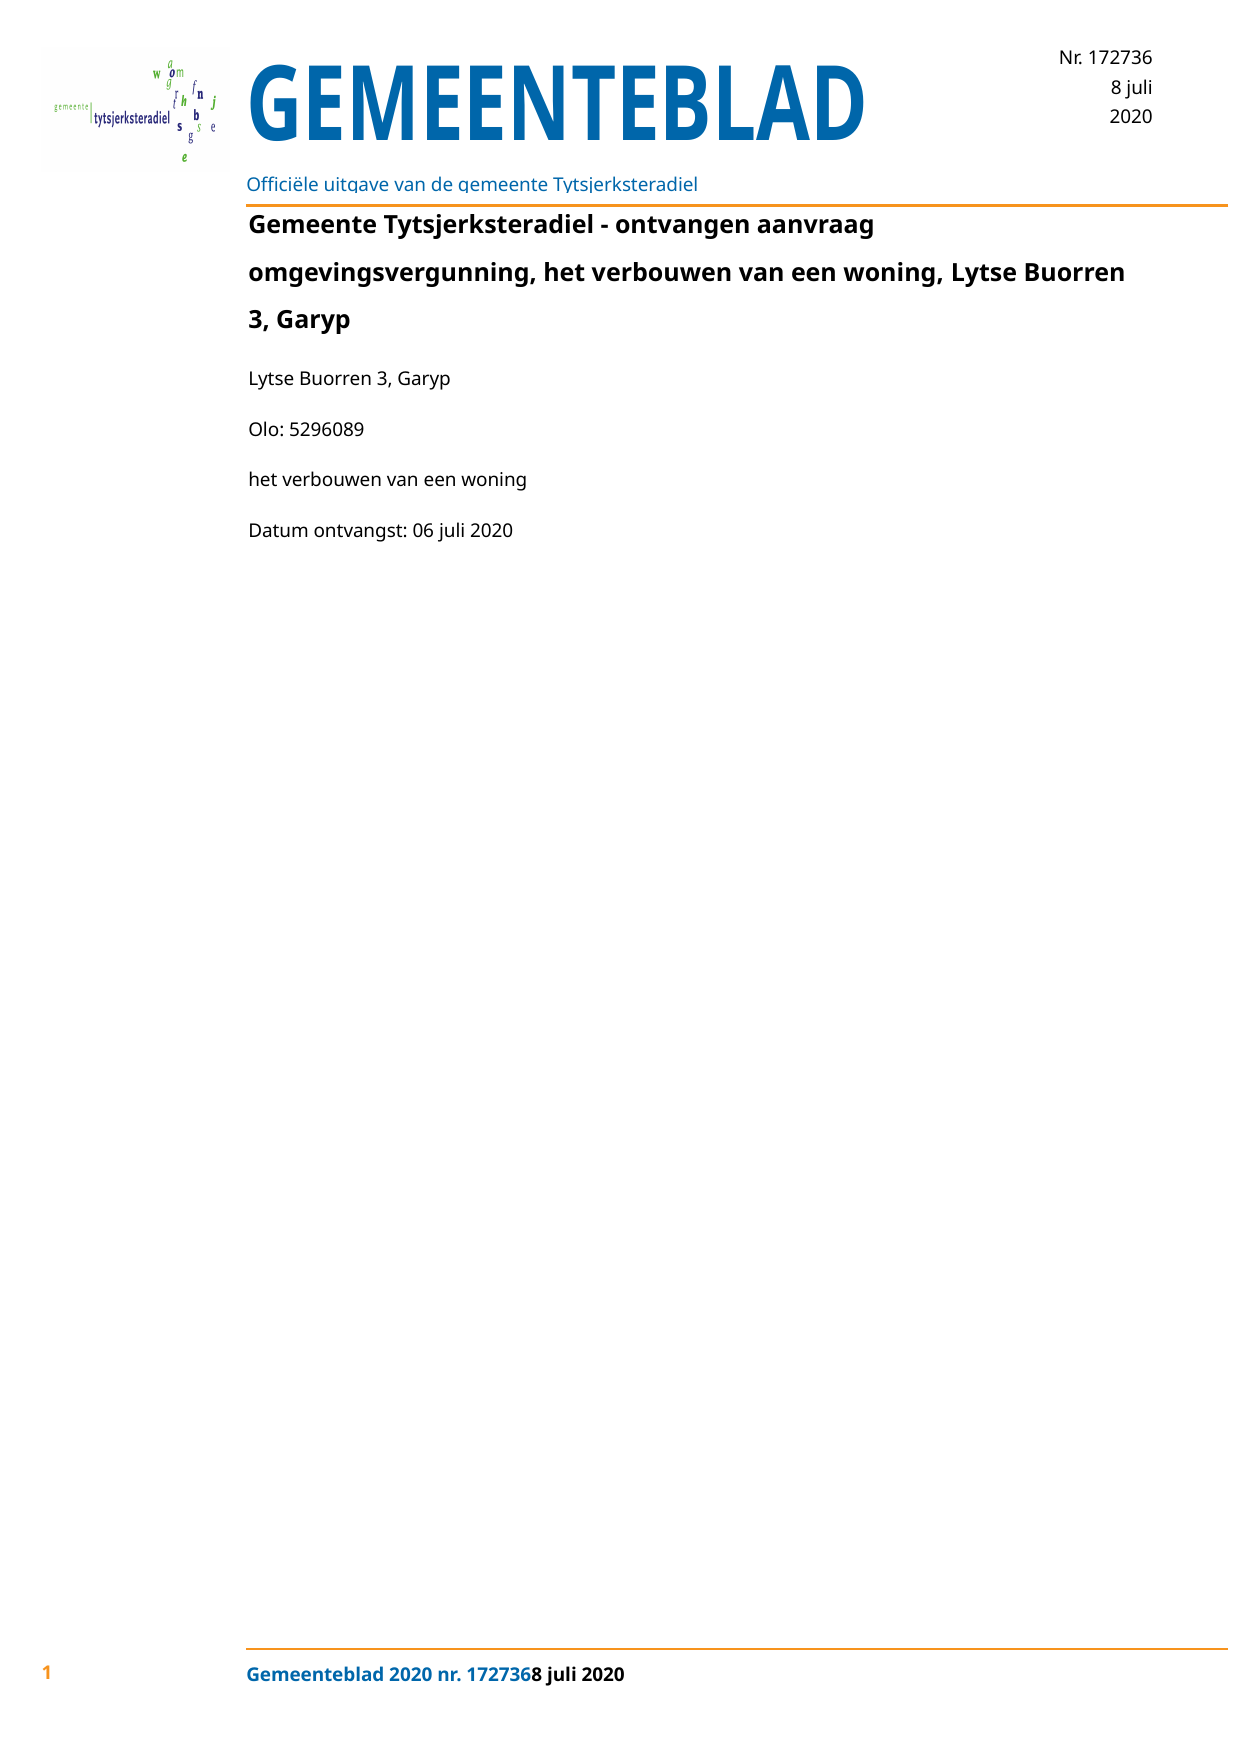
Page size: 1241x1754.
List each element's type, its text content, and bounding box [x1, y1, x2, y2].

text Gemeente Tytsjerksteradiel - ontvangen aanvraag omgevingsvergunning, het verbouwen van een woning, Lytse Buorren 3, Garyp [248, 207, 1152, 336]
text Lytse Buorren 3, Garyp [248, 366, 1152, 391]
text Datum ontvangst: 06 juli 2020 [248, 517, 1152, 542]
text Olo: 5296089 [248, 416, 1152, 442]
picture [41, 47, 231, 172]
text het verbouwen van een woning [248, 466, 1152, 492]
